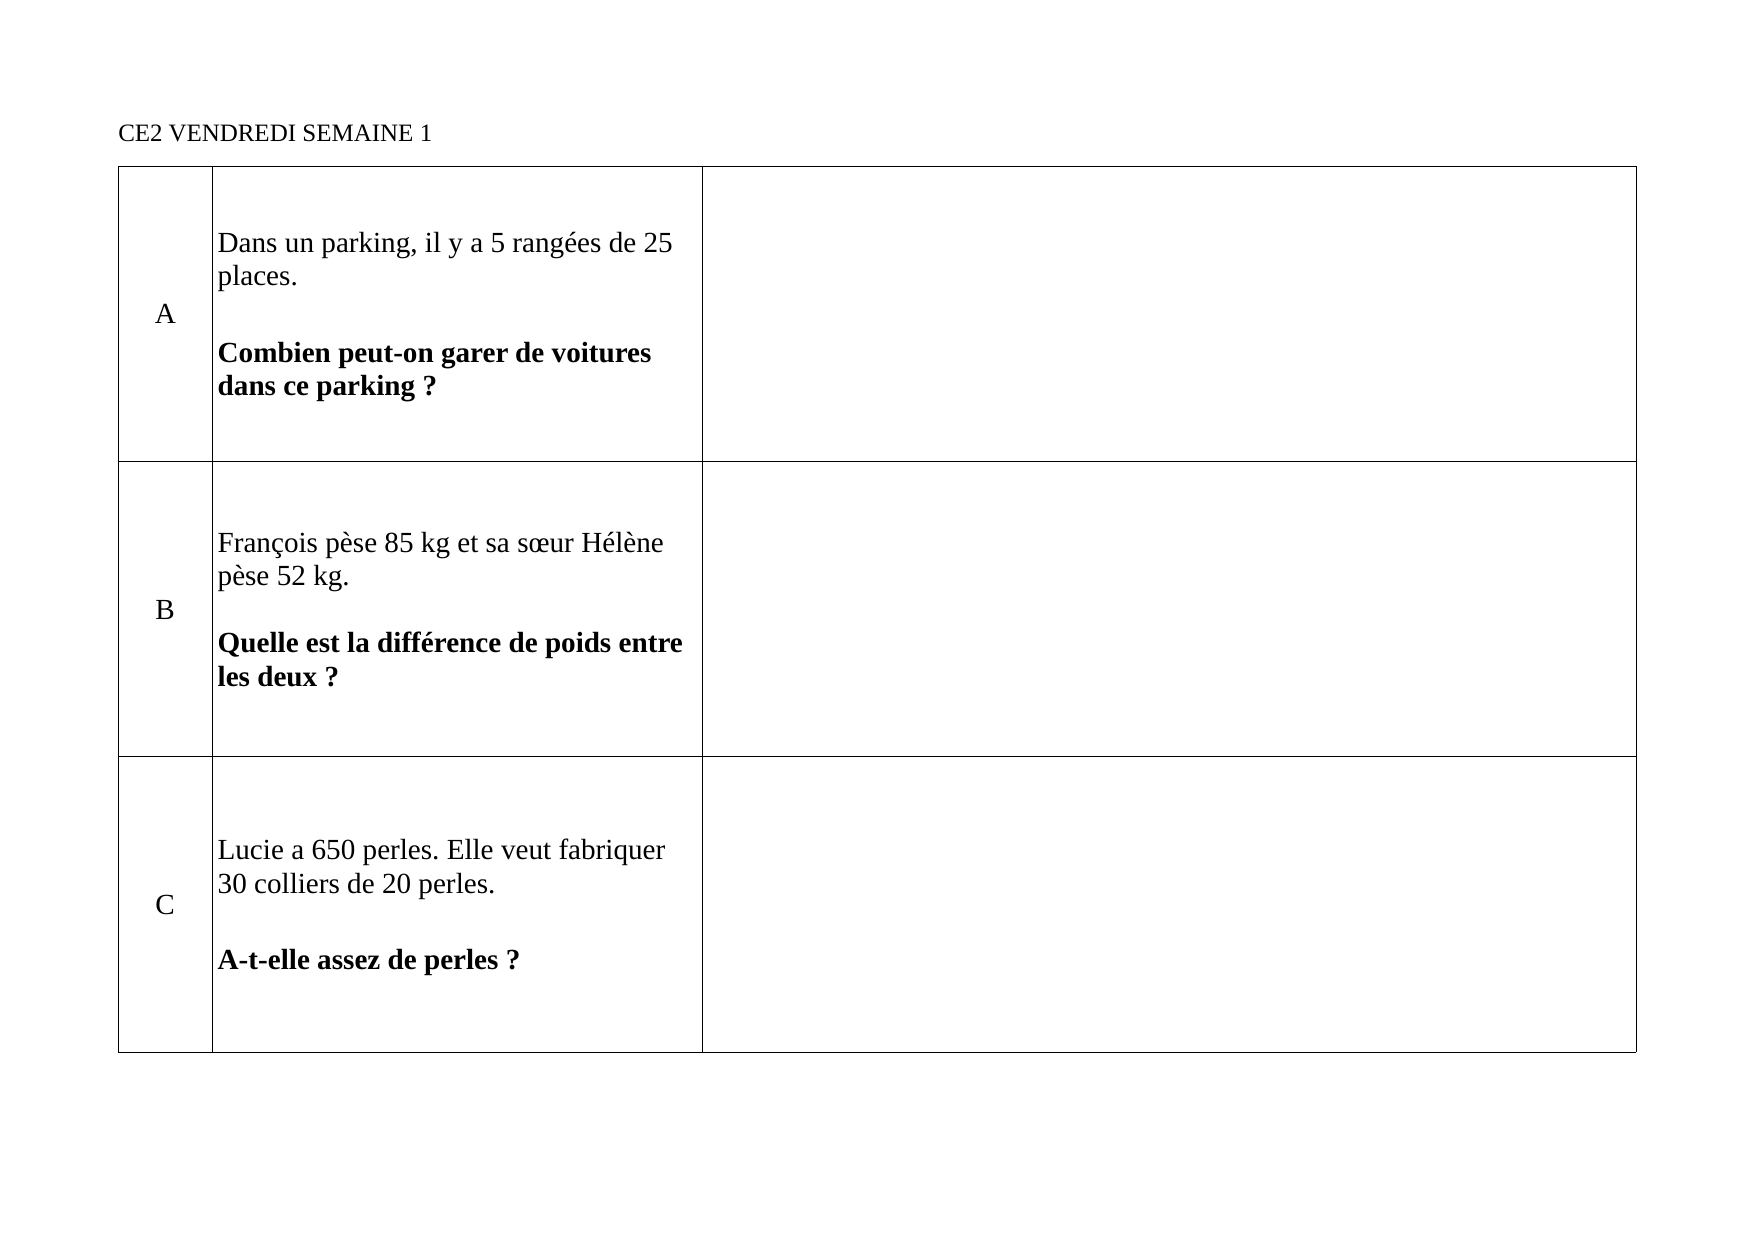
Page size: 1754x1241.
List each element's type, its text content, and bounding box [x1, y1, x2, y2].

table_header Dans un parking, il y a 5 rangées de 25 places. Combien peut-on garer de voitures dans ce parking ? [213, 167, 702, 461]
table_cell C [119, 757, 212, 1052]
table_cell [703, 757, 1636, 1052]
table_cell [703, 462, 1636, 756]
table_header A [119, 167, 212, 461]
text CE2 VENDREDI SEMAINE 1 [118, 118, 1636, 147]
table_cell François pèse 85 kg et sa sœur Hélène pèse 52 kg. Quelle est la différence de poids entre les deux ? [213, 462, 702, 756]
table_cell B [119, 462, 212, 756]
table_header [703, 167, 1636, 461]
table_cell Lucie a 650 perles. Elle veut fabriquer 30 colliers de 20 perles. A-t-elle assez de perles ? [213, 757, 702, 1052]
